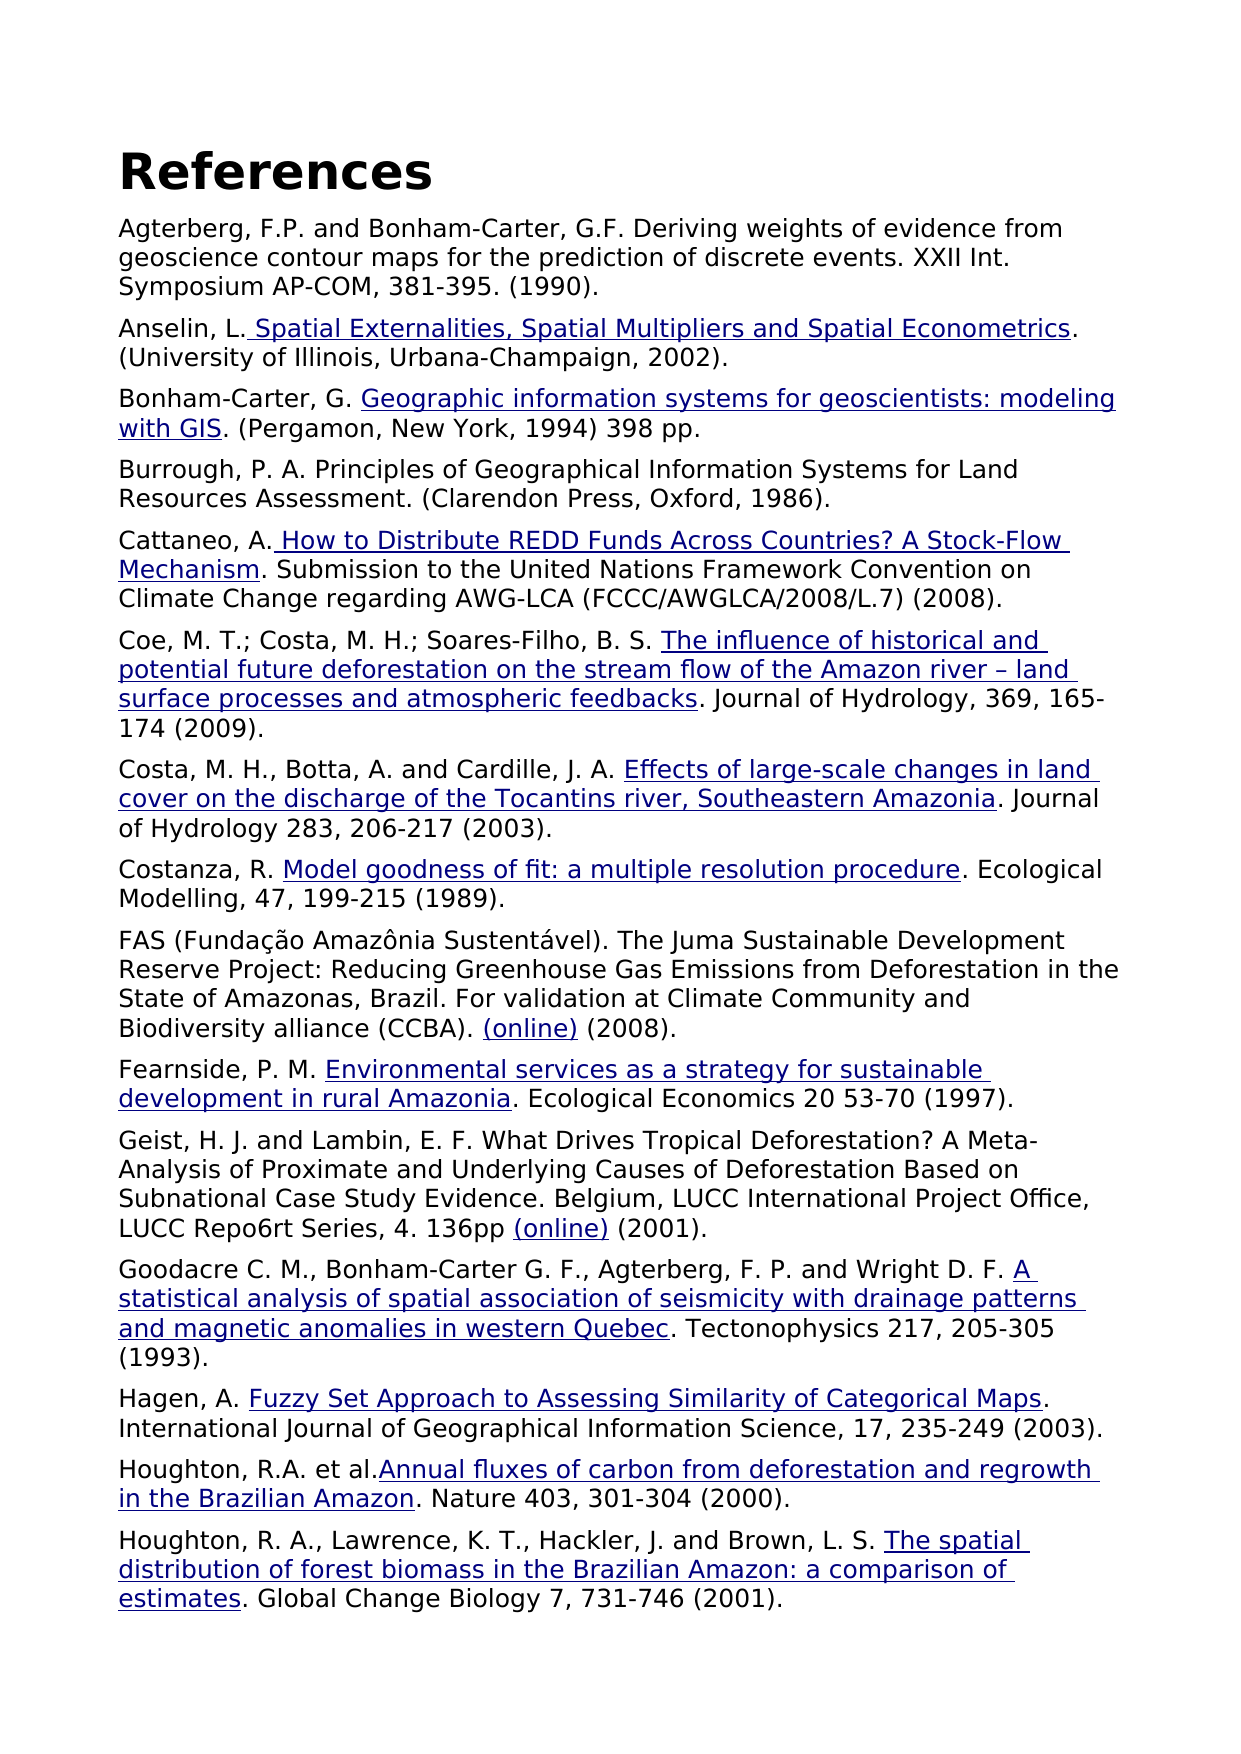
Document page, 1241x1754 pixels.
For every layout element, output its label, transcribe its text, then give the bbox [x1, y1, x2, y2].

text Costanza, R. Model goodness of fit: a multiple resolution procedure. Ecological Modelling, 47, 199-215 (1989). [118, 856, 1122, 914]
text Houghton, R.A. et al.Annual fluxes of carbon from deforestation and regrowth in the Brazilian Amazon. Nature 403, 301-304 (2000). [118, 1456, 1122, 1514]
text Geist, H. J. and Lambin, E. F. What Drives Tropical Deforestation? A Meta-Analysis of Proximate and Underlying Causes of Deforestation Based on Subnational Case Study Evidence. Belgium, LUCC International Project Office, LUCC Repo6rt Series, 4. 136pp (online) (2001). [118, 1126, 1122, 1243]
text Houghton, R. A., Lawrence, K. T., Hackler, J. and Brown, L. S. The spatial distribution of forest biomass in the Brazilian Amazon: a comparison of estimates. Global Change Biology 7, 731-746 (2001). [118, 1526, 1122, 1614]
text FAS (Fundação Amazônia Sustentável). The Juma Sustainable Development Reserve Project: Reducing Greenhouse Gas Emissions from Deforestation in the State of Amazonas, Brazil. For validation at Climate Community and Biodiversity alliance (CCBA). (online) (2008). [118, 926, 1122, 1043]
text Anselin, L. Spatial Externalities, Spatial Multipliers and Spatial Econometrics. (University of Illinois, Urbana-Champaign, 2002). [118, 314, 1122, 372]
text Burrough, P. A. Principles of Geographical Information Systems for Land Resources Assessment. (Clarendon Press, Oxford, 1986). [118, 456, 1122, 514]
text Agterberg, F.P. and Bonham-Carter, G.F. Deriving weights of evidence from geoscience contour maps for the prediction of discrete events. XXII Int. Symposium AP-COM, 381-395. (1990). [118, 214, 1122, 301]
subtitle References [118, 143, 1122, 201]
text Fearnside, P. M. Environmental services as a strategy for sustainable development in rural Amazonia. Ecological Economics 20 53-70 (1997). [118, 1056, 1122, 1114]
text Goodacre C. M., Bonham-Carter G. F., Agterberg, F. P. and Wright D. F. A statistical analysis of spatial association of seismicity with drainage patterns and magnetic anomalies in western Quebec. Tectonophysics 217, 205-305 (1993). [118, 1256, 1122, 1372]
text Cattaneo, A. How to Distribute REDD Funds Across Countries? A Stock-Flow Mechanism. Submission to the United Nations Framework Convention on Climate Change regarding AWG-LCA (FCCC/AWGLCA/2008/L.7) (2008). [118, 526, 1122, 614]
text Coe, M. T.; Costa, M. H.; Soares-Filho, B. S. The influence of historical and potential future deforestation on the stream flow of the Amazon river – land surface processes and atmospheric feedbacks. Journal of Hydrology, 369, 165-174 (2009). [118, 626, 1122, 743]
text Hagen, A. Fuzzy Set Approach to Assessing Similarity of Categorical Maps. International Journal of Geographical Information Science, 17, 235-249 (2003). [118, 1385, 1122, 1443]
text Bonham-Carter, G. Geographic information systems for geoscientists: modeling with GIS. (Pergamon, New York, 1994) 398 pp. [118, 385, 1122, 443]
text Costa, M. H., Botta, A. and Cardille, J. A. Effects of large-scale changes in land cover on the discharge of the Tocantins river, Southeastern Amazonia. Journal of Hydrology 283, 206-217 (2003). [118, 756, 1122, 843]
